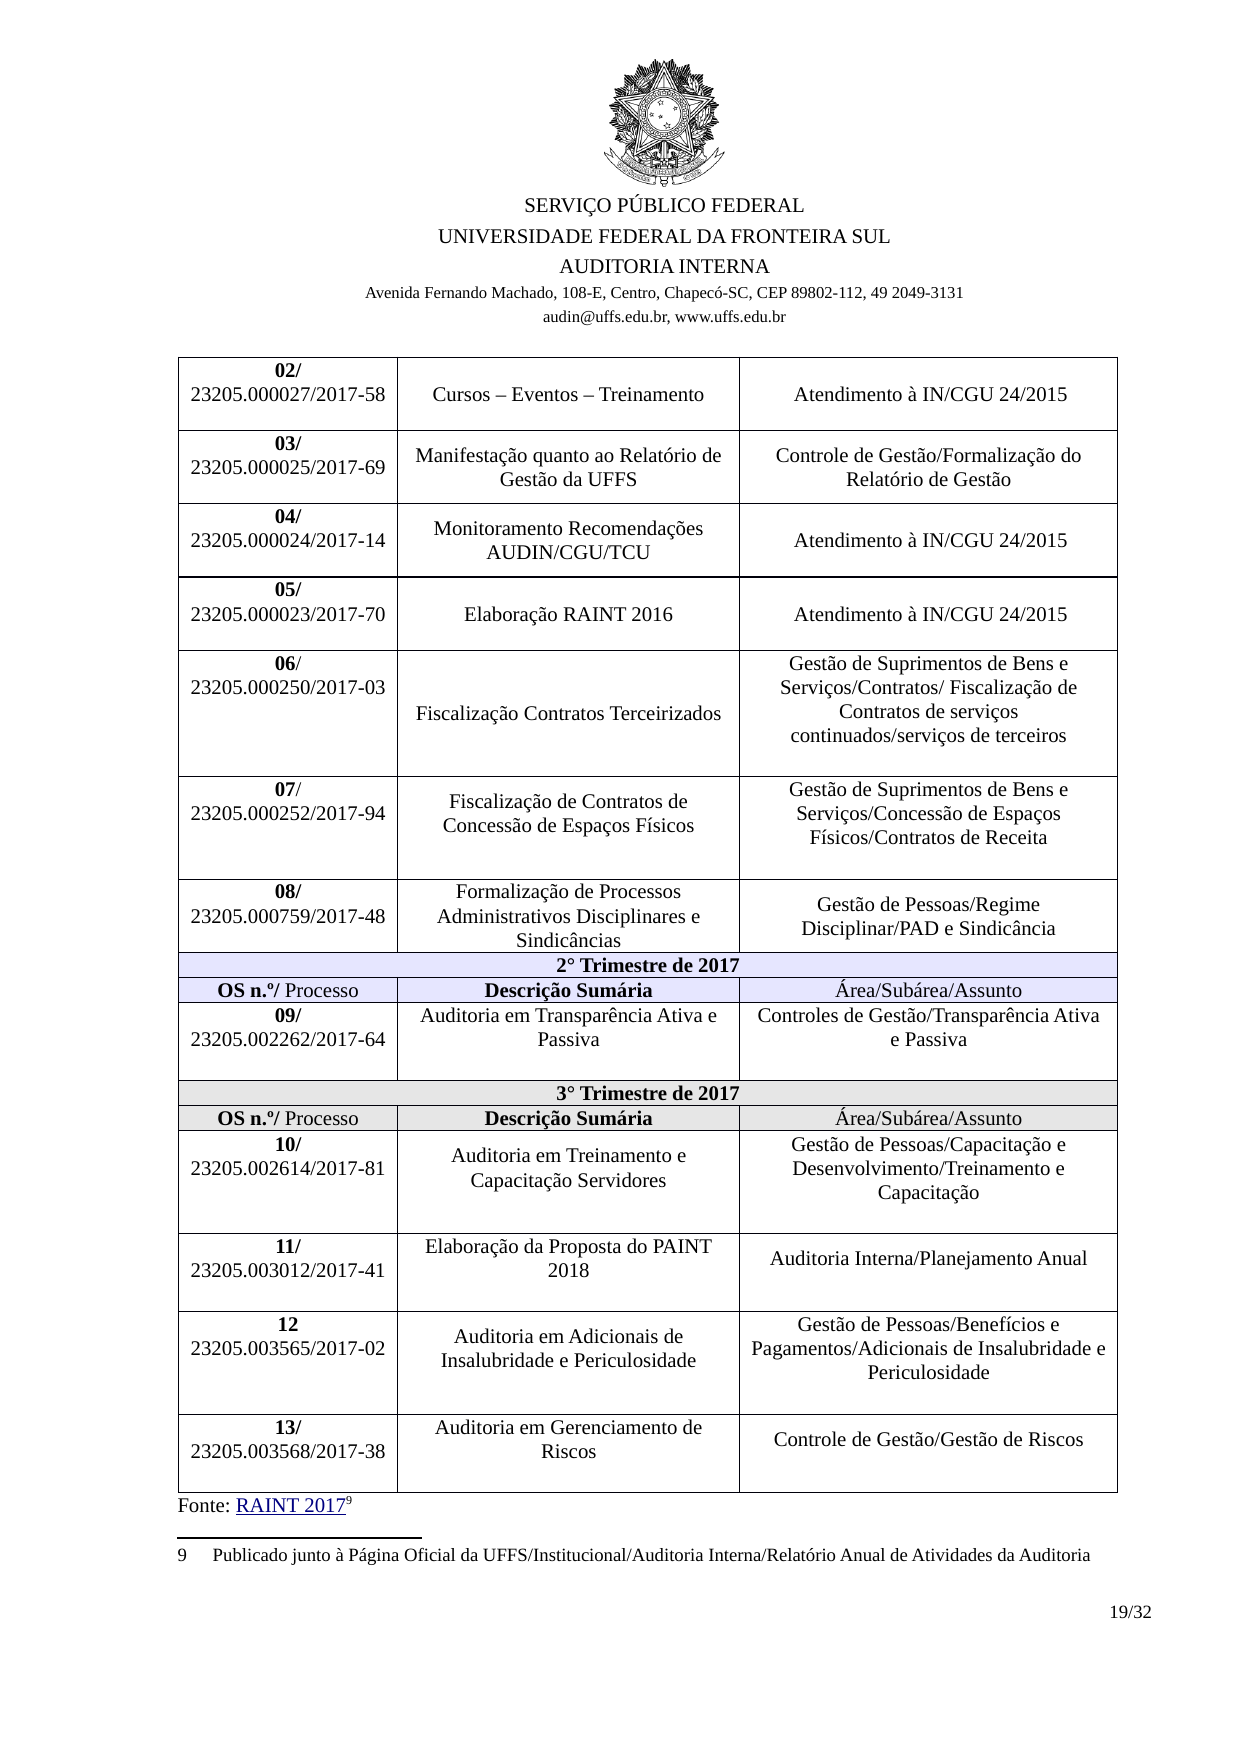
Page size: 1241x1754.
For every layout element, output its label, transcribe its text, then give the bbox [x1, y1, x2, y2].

table_cell Gestão de Pessoas/Capacitação e Desenvolvimento/Treinamento e Capacitação [740, 1131, 1117, 1233]
table_cell Atendimento à IN/CGU 24/2015 [740, 504, 1117, 576]
table_cell Elaboração da Proposta do PAINT 2018 [398, 1234, 739, 1311]
table_cell Controle de Gestão/Gestão de Riscos [740, 1415, 1117, 1492]
table_cell Fiscalização de Contratos de Concessão de Espaços Físicos [398, 777, 739, 878]
table_cell OS n.º/ Processo [179, 1106, 397, 1130]
table_cell Gestão de Suprimentos de Bens e Serviços/Contratos/ Fiscalização de Contratos de serviços continuados/serviços de terceiros [740, 651, 1117, 776]
table_cell Cursos – Eventos – Treinamento [398, 358, 739, 430]
table_cell Descrição Sumária [398, 1106, 739, 1130]
text Fonte: RAINT 2017 [177, 1493, 1152, 1517]
table_cell Auditoria em Treinamento e Capacitação Servidores [398, 1131, 739, 1233]
table_cell Auditoria Interna/Planejamento Anual [740, 1234, 1117, 1311]
table_cell 08/ 23205.000759/2017-48 [179, 880, 397, 952]
table_cell Manifestação quanto ao Relatório de Gestão da UFFS [398, 431, 739, 503]
table_cell Fiscalização Contratos Terceirizados [398, 651, 739, 776]
table_cell Área/Subárea/Assunto [740, 1106, 1117, 1130]
table_cell 3° Trimestre de 2017 [179, 1081, 1117, 1105]
table_cell 02/ 23205.000027/2017-58 [179, 358, 397, 430]
table_cell Atendimento à IN/CGU 24/2015 [740, 358, 1117, 430]
table_cell Gestão de Pessoas/Benefícios e Pagamentos/Adicionais de Insalubridade e Periculosidade [740, 1312, 1117, 1413]
table_cell 04/ 23205.000024/2017-14 [179, 504, 397, 576]
table_cell 09/ 23205.002262/2017-64 [179, 1003, 397, 1080]
table_cell Elaboração RAINT 2016 [398, 578, 739, 649]
table_cell Controles de Gestão/Transparência Ativa e Passiva [740, 1003, 1117, 1080]
table_cell Auditoria em Gerenciamento de Riscos [398, 1415, 739, 1492]
table_cell Monitoramento Recomendações AUDIN/CGU/TCU [398, 504, 739, 576]
table_cell Auditoria em Transparência Ativa e Passiva [398, 1003, 739, 1080]
table_cell 07/ 23205.000252/2017-94 [179, 777, 397, 878]
table_cell 10/ 23205.002614/2017-81 [179, 1131, 397, 1233]
table_cell 2° Trimestre de 2017 [179, 953, 1117, 977]
table_cell Área/Subárea/Assunto [740, 978, 1117, 1002]
table_cell 13/ 23205.003568/2017-38 [179, 1415, 397, 1492]
table_cell Gestão de Suprimentos de Bens e Serviços/Concessão de Espaços Físicos/Contratos de Receita [740, 777, 1117, 878]
table_cell Auditoria em Adicionais de Insalubridade e Periculosidade [398, 1312, 739, 1413]
table_cell 06/ 23205.000250/2017-03 [179, 651, 397, 776]
table_cell Formalização de Processos Administrativos Disciplinares e Sindicâncias [398, 880, 739, 952]
table_cell 03/ 23205.000025/2017-69 [179, 431, 397, 503]
table_cell Atendimento à IN/CGU 24/2015 [740, 578, 1117, 649]
table_cell Controle de Gestão/Formalização do Relatório de Gestão [740, 431, 1117, 503]
table_cell 11/ 23205.003012/2017-41 [179, 1234, 397, 1311]
table_cell 12 23205.003565/2017-02 [179, 1312, 397, 1413]
table_cell Descrição Sumária [398, 978, 739, 1002]
text Publicado junto à Página Oficial da UFFS/Institucional/Auditoria Interna/Relatório Anual de Atividades da Auditoria [177, 1544, 1152, 1566]
table_cell OS n.º/ Processo [179, 978, 397, 1002]
table_cell 05/ 23205.000023/2017-70 [179, 578, 397, 649]
table_cell Gestão de Pessoas/Regime Disciplinar/PAD e Sindicância [740, 880, 1117, 952]
